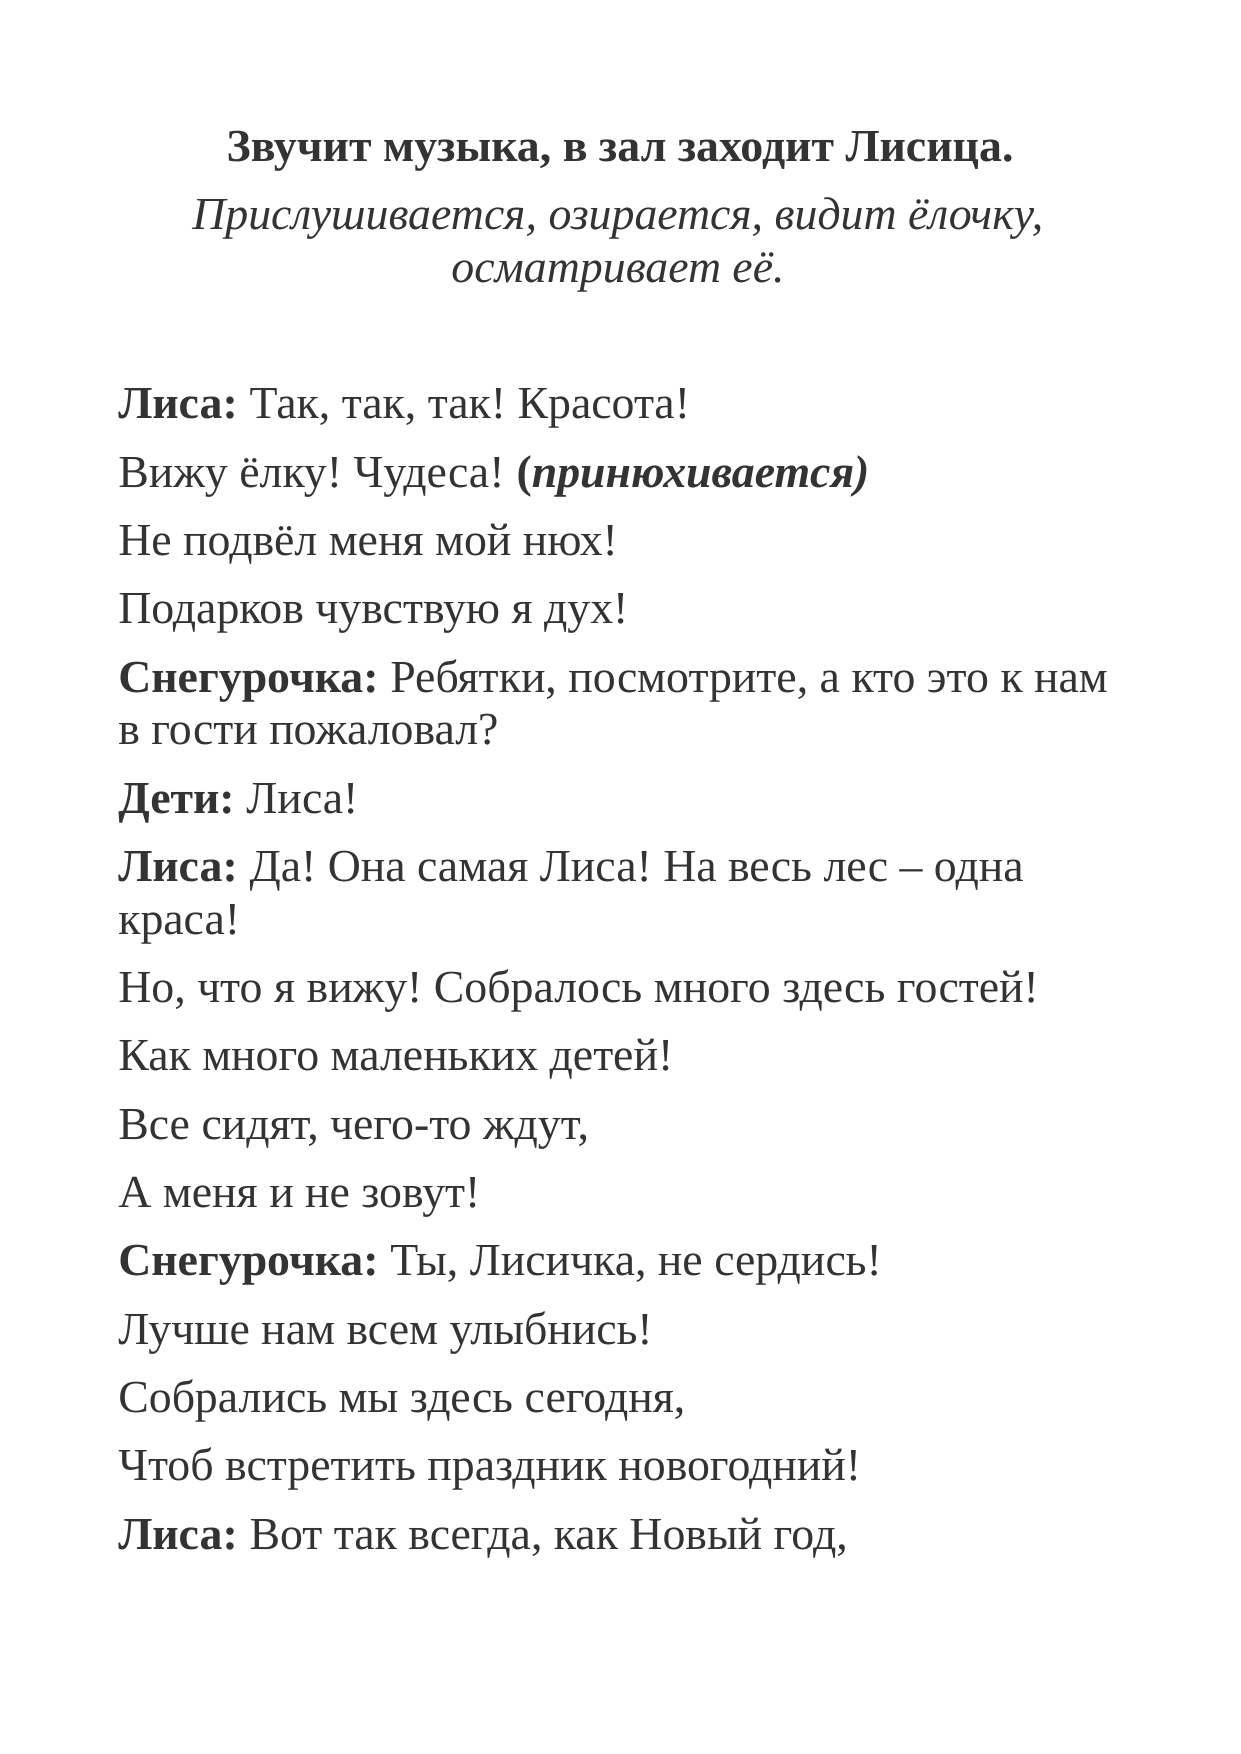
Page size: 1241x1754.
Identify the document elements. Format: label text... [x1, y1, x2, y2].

text А меня и не зовут! [118, 1164, 1122, 1217]
text Вижу ёлку! Чудеса! (принюхивается) [118, 444, 1122, 497]
text Прислушивается, озирается, видит ёлочку, осматривает её. [118, 186, 1122, 292]
text Лиса: Так, так, так! Красота! [118, 376, 1122, 428]
text Собрались мы здесь сегодня, [118, 1369, 1122, 1422]
text Лиса: Вот так всегда, как Новый год, [118, 1506, 1122, 1559]
text Лучше нам всем улыбнись! [118, 1301, 1122, 1354]
text Дети: Лиса! [118, 770, 1122, 823]
text Подарков чувствую я дух! [118, 581, 1122, 633]
text Снегурочка: Ты, Лисичка, не сердись! [118, 1233, 1122, 1286]
text Но, что я вижу! Собралось много здесь гостей! [118, 959, 1122, 1012]
text Как много маленьких детей! [118, 1028, 1122, 1081]
text Звучит музыка, в зал заходит Лисица. [118, 118, 1122, 171]
text Все сидят, чего-то ждут, [118, 1096, 1122, 1149]
text Лиса: Да! Она самая Лиса! На весь лес – одна краса! [118, 838, 1122, 944]
text Не подвёл меня мой нюх! [118, 512, 1122, 565]
text Снегурочка: Ребятки, посмотрите, а кто это к нам в гости пожаловал? [118, 649, 1122, 754]
text Чтоб встретить праздник новогодний! [118, 1438, 1122, 1491]
